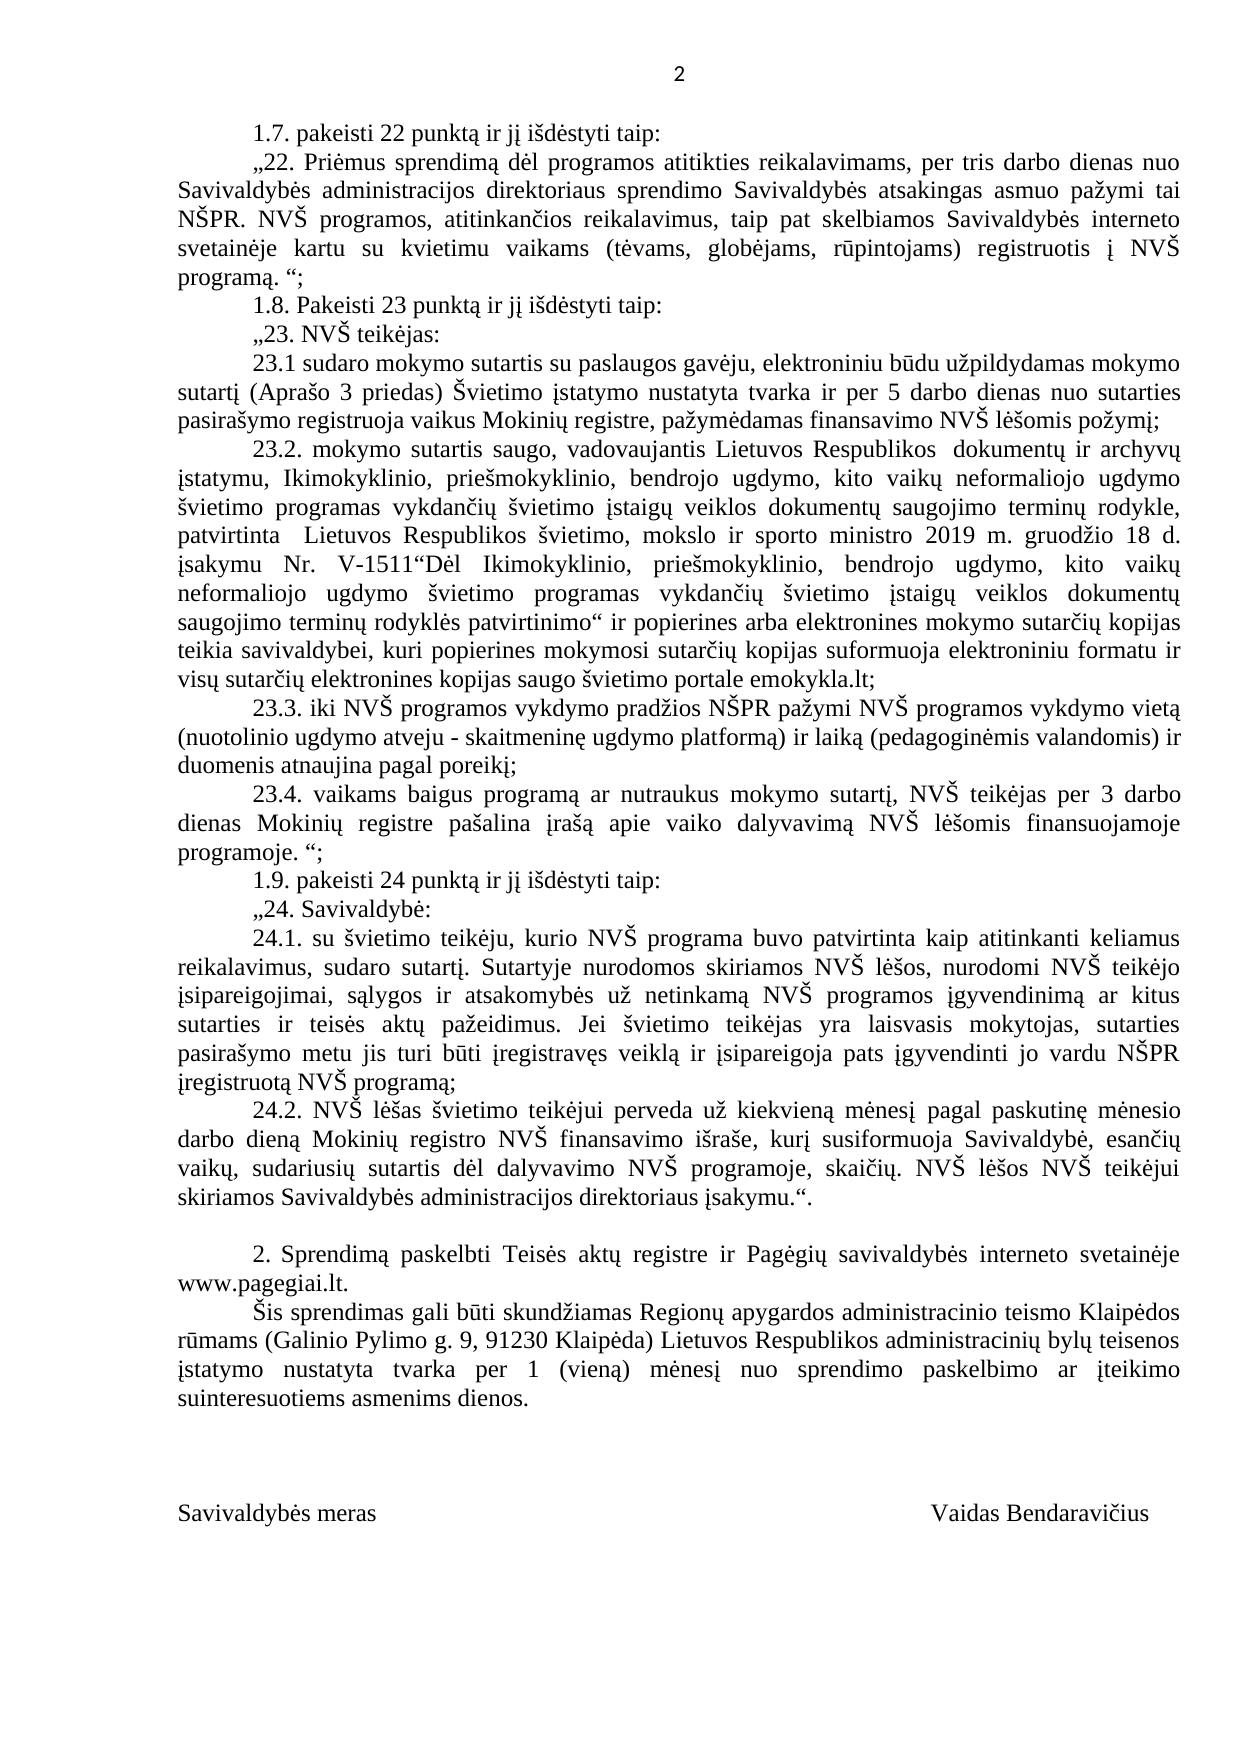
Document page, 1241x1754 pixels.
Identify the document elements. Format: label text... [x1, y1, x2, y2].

text „24. Savivaldybė: [177, 894, 1181, 923]
text „22. Priėmus sprendimą dėl programos atitikties reikalavimams, per tris darbo dienas nuo Savivaldybės administracijos direktoriaus sprendimo Savivaldybės atsakingas asmuo pažymi tai NŠPR. NVŠ programos, atitinkančios reikalavimus, taip pat skelbiamos Savivaldybės interneto svetainėje kartu su kvietimu vaikams (tėvams, globėjams, rūpintojams) registruotis į NVŠ programą. “; [177, 147, 1181, 291]
text 23.1 sudaro mokymo sutartis su paslaugos gavėju, elektroniniu būdu užpildydamas mokymo sutartį (Aprašo 3 priedas) Švietimo įstatymo nustatyta tvarka ir per 5 darbo dienas nuo sutarties pasirašymo registruoja vaikus Mokinių registre, pažymėdamas finansavimo NVŠ lėšomis požymį; [177, 348, 1181, 434]
text Šis sprendimas gali būti skundžiamas Regionų apygardos administracinio teismo Klaipėdos rūmams (Galinio Pylimo g. 9, 91230 Klaipėda) Lietuvos Respublikos administracinių bylų teisenos įstatymo nustatyta tvarka per 1 (vieną) mėnesį nuo sprendimo paskelbimo ar įteikimo suinteresuotiems asmenims dienos. [177, 1297, 1181, 1412]
text 24.1. su švietimo teikėju, kurio NVŠ programa buvo patvirtinta kaip atitinkanti keliamus reikalavimus, sudaro sutartį. Sutartyje nurodomos skiriamos NVŠ lėšos, nurodomi NVŠ teikėjo įsipareigojimai, sąlygos ir atsakomybės už netinkamą NVŠ programos įgyvendinimą ar kitus sutarties ir teisės aktų pažeidimus. Jei švietimo teikėjas yra laisvasis mokytojas, sutarties pasirašymo metu jis turi būti įregistravęs veiklą ir įsipareigoja pats įgyvendinti jo vardu NŠPR įregistruotą NVŠ programą; [177, 923, 1181, 1096]
text 2. Sprendimą paskelbti Teisės aktų registre ir Pagėgių savivaldybės interneto svetainėje www.pagegiai.lt. [177, 1239, 1181, 1297]
text 23.2. mokymo sutartis saugo, vadovaujantis Lietuvos Respublikos dokumentų ir archyvų įstatymu, Ikimokyklinio, priešmokyklinio, bendrojo ugdymo, kito vaikų neformaliojo ugdymo švietimo programas vykdančių švietimo įstaigų veiklos dokumentų saugojimo terminų rodykle, patvirtinta Lietuvos Respublikos švietimo, mokslo ir sporto ministro 2019 m. gruodžio 18 d. įsakymu Nr. V-1511“Dėl Ikimokyklinio, priešmokyklinio, bendrojo ugdymo, kito vaikų neformaliojo ugdymo švietimo programas vykdančių švietimo įstaigų veiklos dokumentų saugojimo terminų rodyklės patvirtinimo“ ir popierines arba elektronines mokymo sutarčių kopijas teikia savivaldybei, kuri popierines mokymosi sutarčių kopijas suformuoja elektroniniu formatu ir visų sutarčių elektronines kopijas saugo švietimo portale emokykla.lt; [177, 434, 1181, 693]
text 24.2. NVŠ lėšas švietimo teikėjui perveda už kiekvieną mėnesį pagal paskutinę mėnesio darbo dieną Mokinių registro NVŠ finansavimo išraše, kurį susiformuoja Savivaldybė, esančių vaikų, sudariusių sutartis dėl dalyvavimo NVŠ programoje, skaičių. NVŠ lėšos NVŠ teikėjui skiriamos Savivaldybės administracijos direktoriaus įsakymu.“. [177, 1096, 1181, 1211]
text 1.8. Pakeisti 23 punktą ir jį išdėstyti taip: [177, 291, 1181, 319]
text 1.7. pakeisti 22 punktą ir jį išdėstyti taip: [177, 118, 1181, 147]
text „23. NVŠ teikėjas: [177, 319, 1181, 348]
text 1.9. pakeisti 24 punktą ir jį išdėstyti taip: [177, 866, 1181, 894]
text Savivaldybės meras Vaidas Bendaravičius [177, 1498, 1181, 1527]
text 23.3. iki NVŠ programos vykdymo pradžios NŠPR pažymi NVŠ programos vykdymo vietą (nuotolinio ugdymo atveju - skaitmeninę ugdymo platformą) ir laiką (pedagoginėmis valandomis) ir duomenis atnaujina pagal poreikį; [177, 693, 1181, 779]
text 23.4. vaikams baigus programą ar nutraukus mokymo sutartį, NVŠ teikėjas per 3 darbo dienas Mokinių registre pašalina įrašą apie vaiko dalyvavimą NVŠ lėšomis finansuojamoje programoje. “; [177, 779, 1181, 866]
